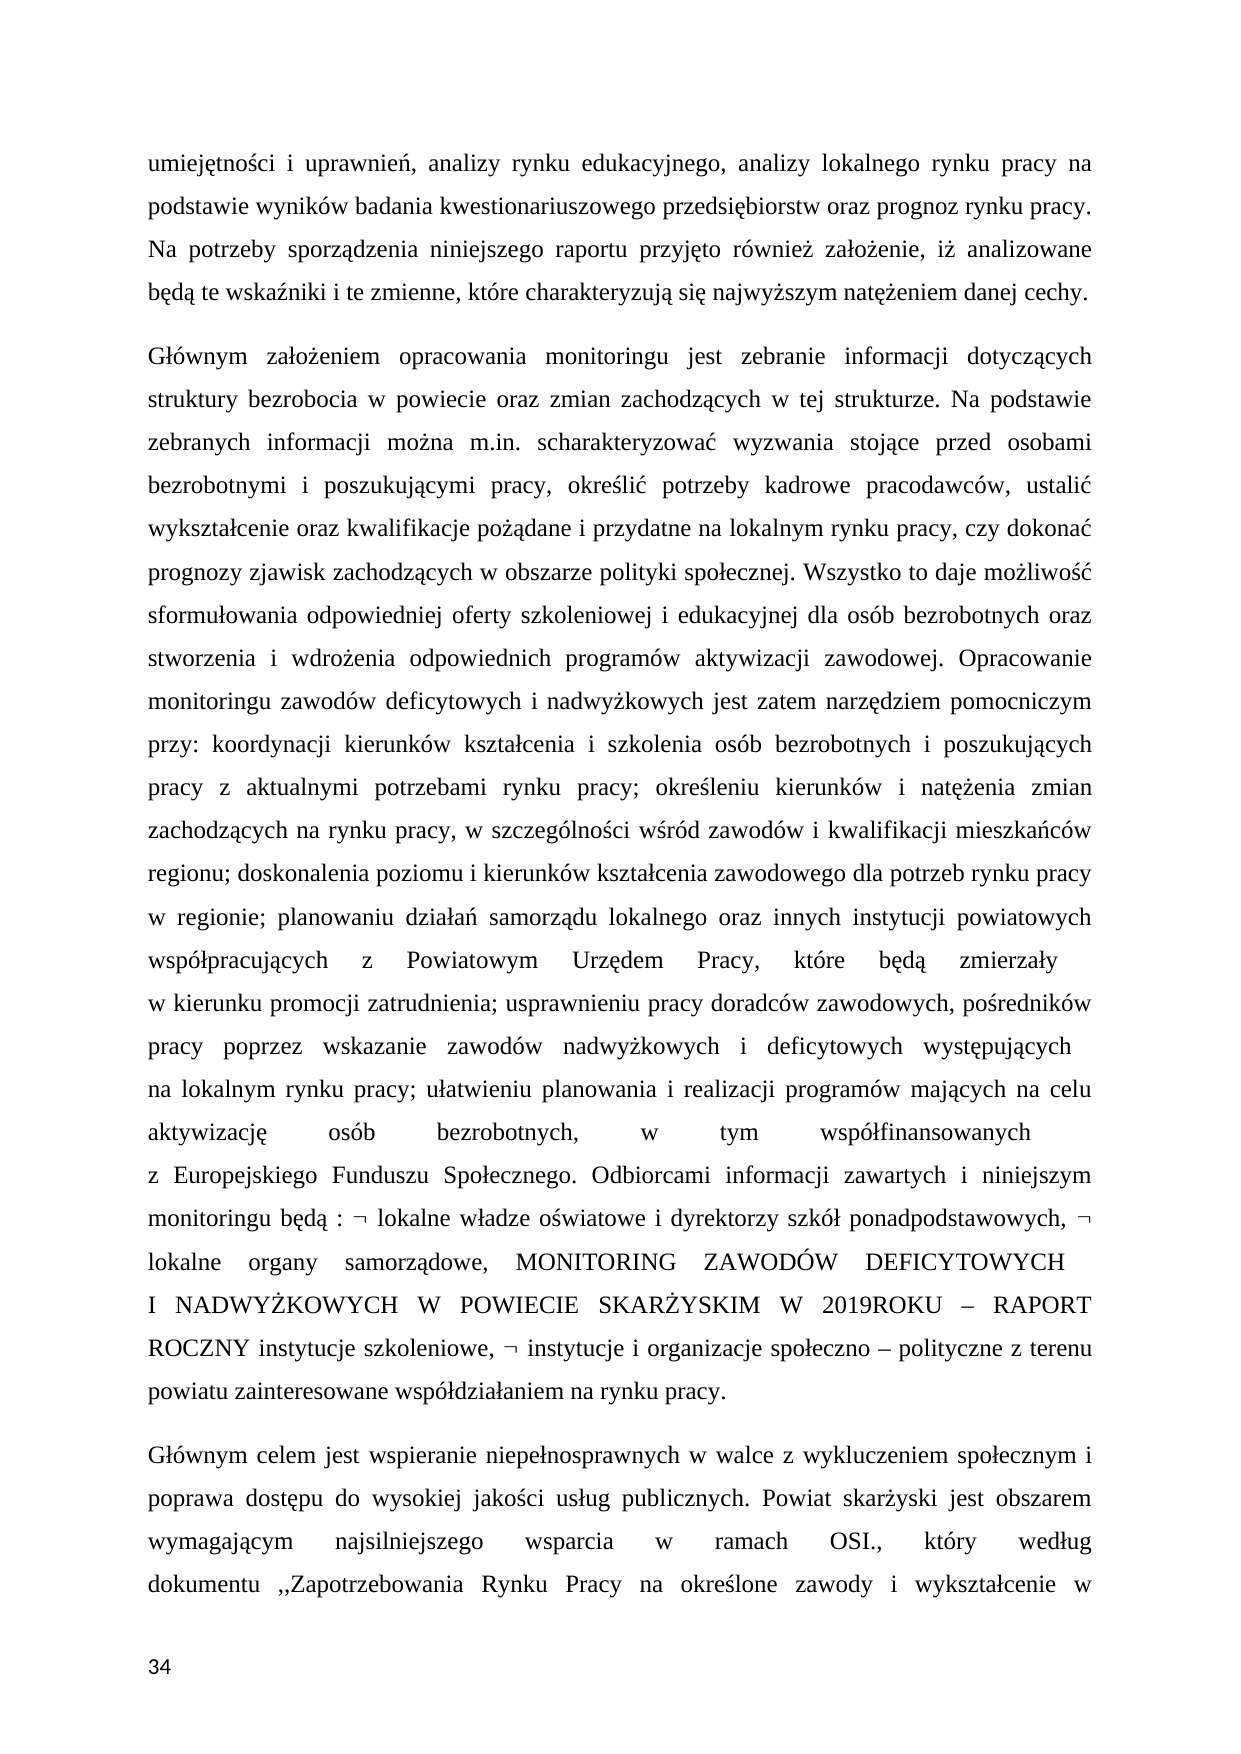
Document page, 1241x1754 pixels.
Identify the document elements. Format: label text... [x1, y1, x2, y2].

text Głównym założeniem opracowania monitoringu jest zebranie informacji dotyczących struktury bezrobocia w powiecie oraz zmian zachodzących w tej strukturze. Na podstawie zebranych informacji można m.in. scharakteryzować wyzwania stojące przed osobami bezrobotnymi i poszukującymi pracy, określić potrzeby kadrowe pracodawców, ustalić wykształcenie oraz kwalifikacje pożądane i przydatne na lokalnym rynku pracy, czy dokonać prognozy zjawisk zachodzących w obszarze polityki społecznej. Wszystko to daje możliwość sformułowania odpowiedniej oferty szkoleniowej i edukacyjnej dla osób bezrobotnych oraz stworzenia i wdrożenia odpowiednich programów aktywizacji zawodowej. Opracowanie monitoringu zawodów deficytowych i nadwyżkowych jest zatem narzędziem pomocniczym przy: koordynacji kierunków kształcenia i szkolenia osób bezrobotnych i poszukujących pracy z aktualnymi potrzebami rynku pracy; określeniu kierunków i natężenia zmian zachodzących na rynku pracy, w szczególności wśród zawodów i kwalifikacji mieszkańców regionu; doskonalenia poziomu i kierunków kształcenia zawodowego dla potrzeb rynku pracy w regionie; planowaniu działań samorządu lokalnego oraz innych instytucji powiatowych współpracujących z Powiatowym Urzędem Pracy, które będą zmierzały w kierunku promocji zatrudnienia; usprawnieniu pracy doradców zawodowych, pośredników pracy poprzez wskazanie zawodów nadwyżkowych i deficytowych występujących na lokalnym rynku pracy; ułatwieniu planowania i realizacji programów mających na celu aktywizację osób bezrobotnych, w tym współfinansowanych z Europejskiego Funduszu Społecznego. Odbiorcami informacji zawartych i niniejszym monitoringu będą :  lokalne władze oświatowe i dyrektorzy szkół ponadpodstawowych,  lokalne organy samorządowe, MONITORING ZAWODÓW DEFICYTOWYCH I NADWYŻKOWYCH W POWIECIE SKARŻYSKIM W 2019ROKU – RAPORT ROCZNY instytucje szkoleniowe,  instytucje i organizacje społeczno – polityczne z terenu powiatu zainteresowane współdziałaniem na rynku pracy. [148, 341, 1093, 1405]
text umiejętności i uprawnień, analizy rynku edukacyjnego, analizy lokalnego rynku pracy na podstawie wyników badania kwestionariuszowego przedsiębiorstw oraz prognoz rynku pracy. Na potrzeby sporządzenia niniejszego raportu przyjęto również założenie, iż analizowane będą te wskaźniki i te zmienne, które charakteryzują się najwyższym natężeniem danej cechy. [148, 148, 1093, 306]
text Głównym celem jest wspieranie niepełnosprawnych w walce z wykluczeniem społecznym i poprawa dostępu do wysokiej jakości usług publicznych. Powiat skarżyski jest obszarem wymagającym najsilniejszego wsparcia w ramach OSI., który według dokumentu ,,Zapotrzebowania Rynku Pracy na określone zawody i wykształcenie w [148, 1440, 1093, 1598]
